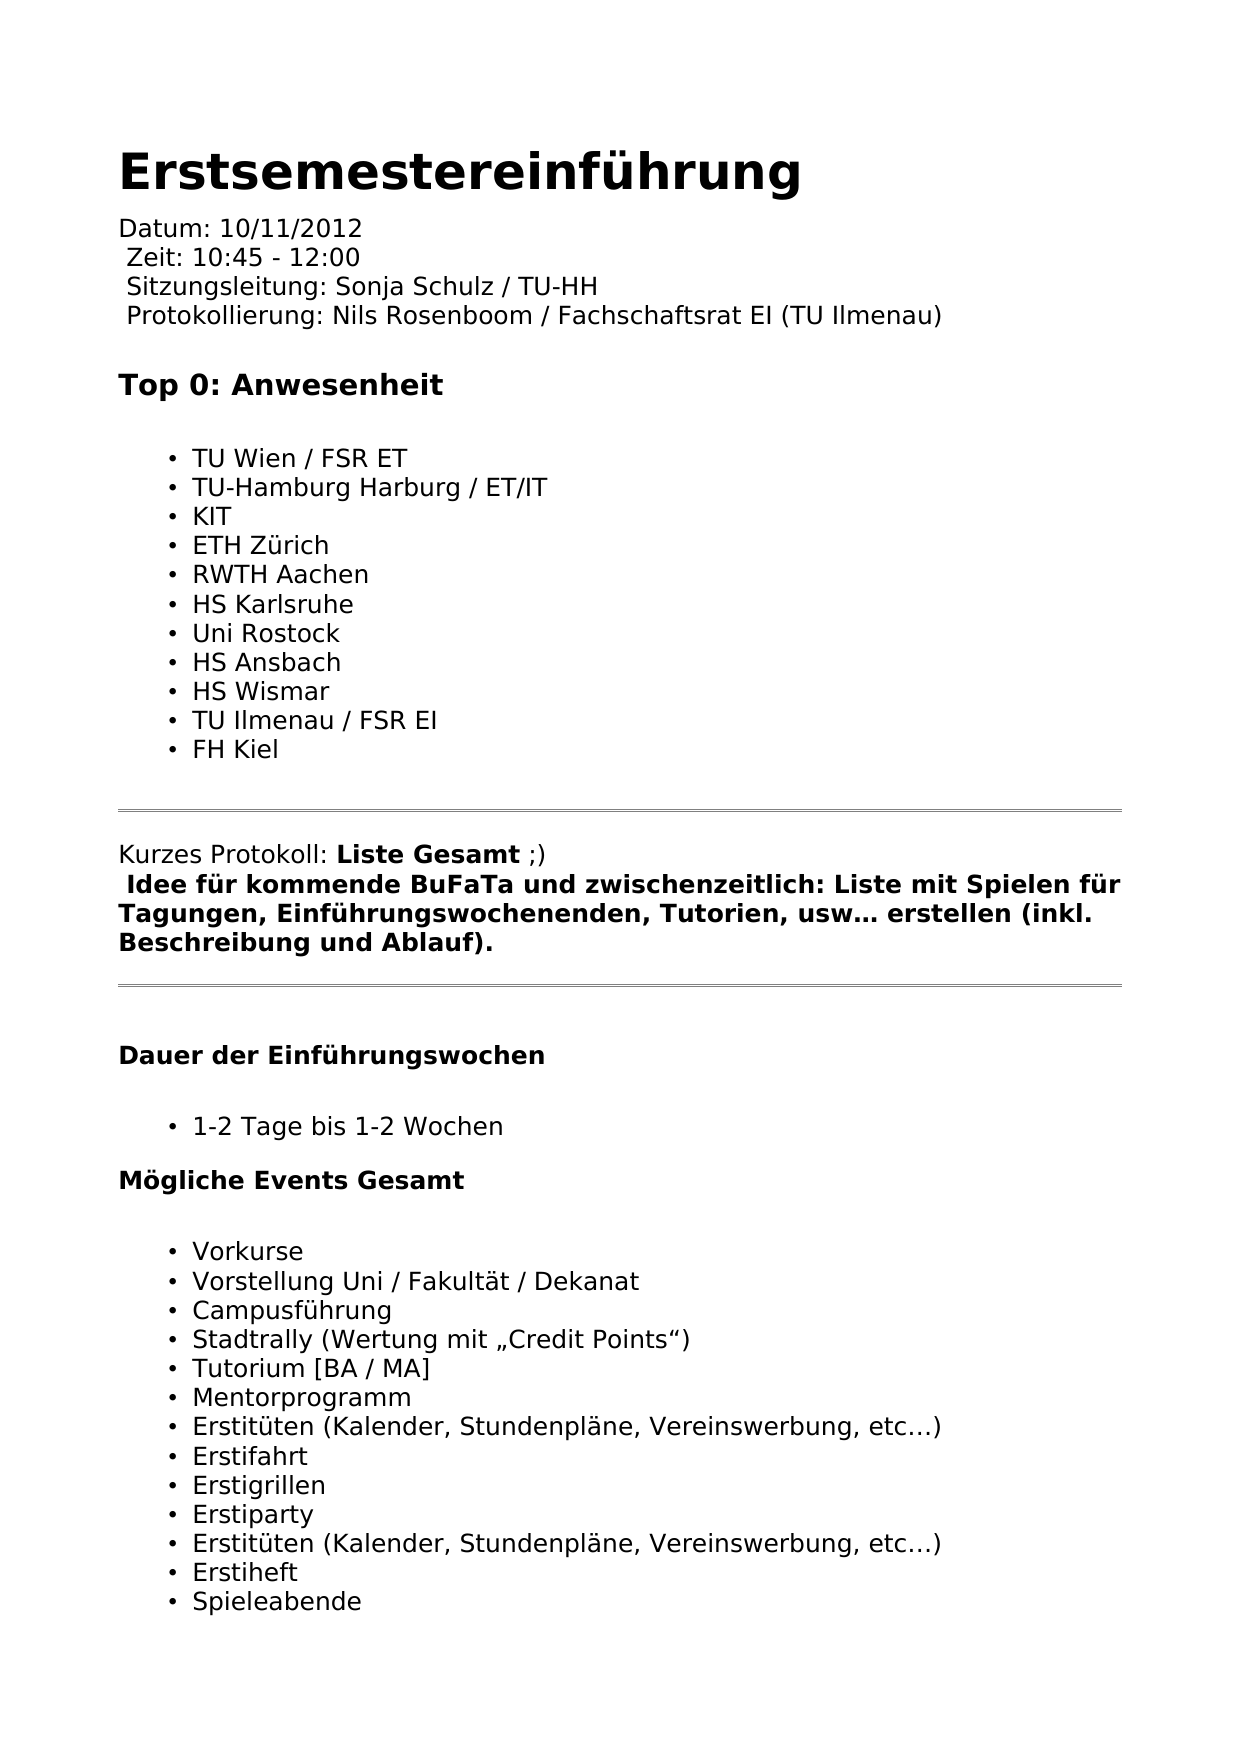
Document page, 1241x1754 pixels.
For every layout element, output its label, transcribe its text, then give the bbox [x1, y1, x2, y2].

list ETH Zürich [177, 531, 1122, 561]
list TU Wien / FSR ET [177, 444, 1122, 473]
list HS Karlsruhe [177, 590, 1122, 619]
text Datum: 10/11/2012 Zeit: 10:45 - 12:00 Sitzungsleitung: Sonja Schulz / TU-HH Protokollierung: Nils Rosenboom / Fachschaftsrat EI (TU Ilmenau) [118, 214, 1122, 331]
list Erstigrillen [177, 1471, 1122, 1500]
list Erstitüten (Kalender, Stundenpläne, Vereinswerbung, etc…) [177, 1529, 1122, 1558]
list 1-2 Tage bis 1-2 Wochen [177, 1112, 1122, 1141]
list HS Wismar [177, 677, 1122, 706]
list Vorkurse [177, 1238, 1122, 1267]
list Campusführung [177, 1296, 1122, 1325]
list Erstiparty [177, 1500, 1122, 1529]
subtitle Dauer der Einführungswochen [118, 1041, 1122, 1070]
text Kurzes Protokoll: Liste Gesamt ;) Idee für kommende BuFaTa und zwischenzeitlich: Liste mit Spielen für Tagungen, Einführungswochenenden, Tutorien, usw… erstellen (inkl. Beschreibung und Ablauf). [118, 841, 1122, 957]
list Uni Rostock [177, 619, 1122, 648]
list Vorstellung Uni / Fakultät / Dekanat [177, 1267, 1122, 1296]
list Stadtrally (Wertung mit „Credit Points“) [177, 1325, 1122, 1354]
list Erstifahrt [177, 1442, 1122, 1471]
list FH Kiel [177, 736, 1122, 765]
subtitle Top 0: Anwesenheit [118, 368, 1122, 402]
list Mentorprogramm [177, 1383, 1122, 1413]
subtitle Erstsemestereinführung [118, 143, 1122, 201]
list HS Ansbach [177, 648, 1122, 677]
list TU Ilmenau / FSR EI [177, 706, 1122, 736]
list Tutorium [BA / MA] [177, 1354, 1122, 1383]
subtitle Mögliche Events Gesamt [118, 1166, 1122, 1196]
list RWTH Aachen [177, 561, 1122, 590]
list Erstitüten (Kalender, Stundenpläne, Vereinswerbung, etc…) [177, 1413, 1122, 1442]
list Erstiheft [177, 1558, 1122, 1588]
list KIT [177, 502, 1122, 531]
list Spieleabende [177, 1588, 1122, 1617]
list TU-Hamburg Harburg / ET/IT [177, 473, 1122, 502]
